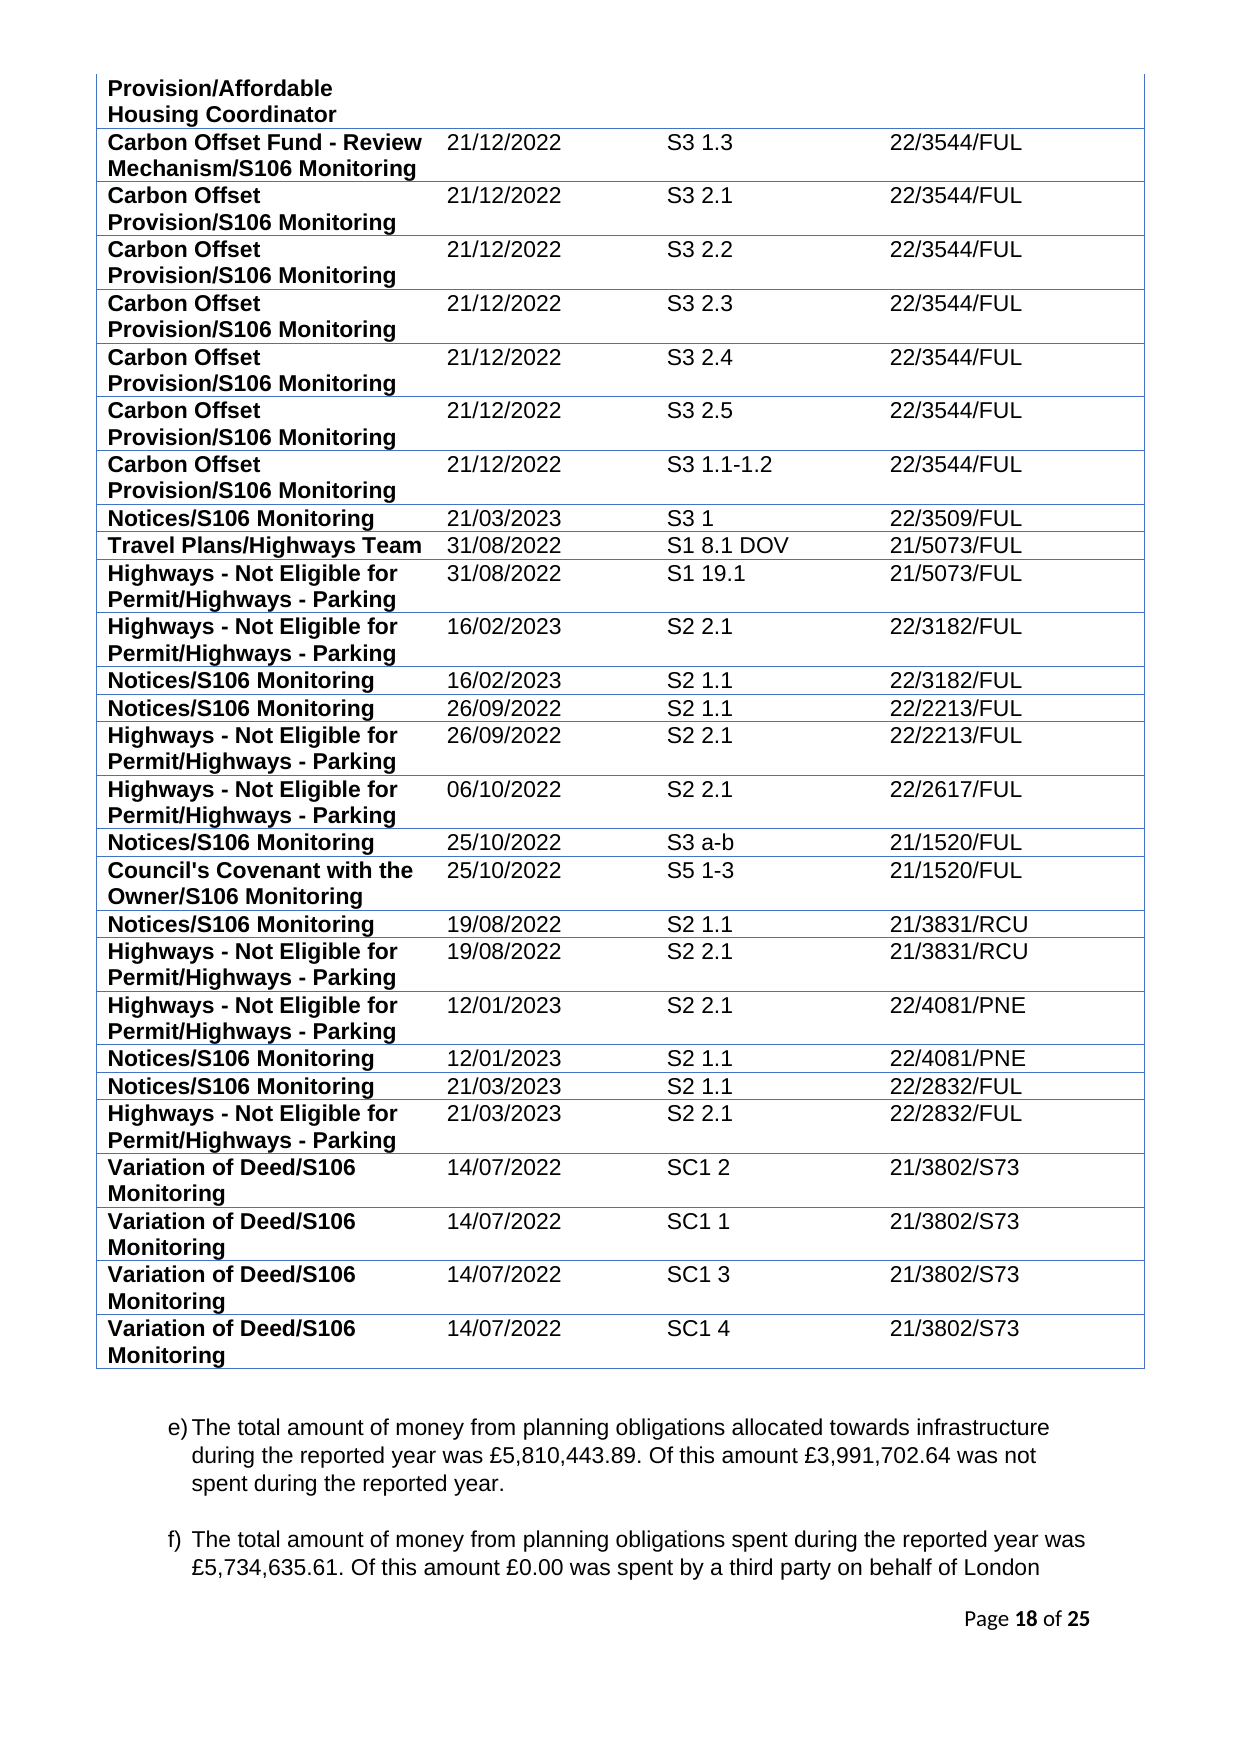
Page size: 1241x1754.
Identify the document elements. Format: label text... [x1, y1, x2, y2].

table_cell S3 2.5 [655, 397, 878, 450]
table_cell SC1 1 [655, 1208, 878, 1260]
table_cell 22/4081/PNE [878, 992, 1144, 1044]
table_cell 21/03/2023 [435, 1073, 655, 1099]
table_cell 25/10/2022 [435, 829, 655, 856]
table_cell 19/08/2022 [435, 938, 655, 991]
table_cell 21/12/2022 [435, 397, 655, 450]
table_cell 21/3802/S73 [878, 1315, 1144, 1368]
table_cell Highways - Not Eligible for Permit/Highways - Parking [97, 992, 435, 1044]
table_cell 31/08/2022 [435, 560, 655, 612]
table_cell Variation of Deed/S106 Monitoring [97, 1154, 435, 1207]
table_cell 21/3802/S73 [878, 1154, 1144, 1207]
list The total amount of money from planning obligations allocated towards infrastructure during the reported year was £5,810,443.89. Of this amount £3,991,702.64 was not spent during the reported year. [168, 1414, 1090, 1496]
table_cell 21/1520/FUL [878, 829, 1144, 856]
table_cell Carbon Offset Provision/S106 Monitoring [97, 290, 435, 342]
table_cell 21/12/2022 [435, 129, 655, 181]
table_cell 21/1520/FUL [878, 857, 1144, 909]
table_cell 12/01/2023 [435, 992, 655, 1044]
table_cell 31/08/2022 [435, 532, 655, 558]
table_cell 22/2832/FUL [878, 1100, 1144, 1153]
table_cell Carbon Offset Provision/S106 Monitoring [97, 182, 435, 235]
table_cell S3 1.1-1.2 [655, 451, 878, 504]
table_cell 14/07/2022 [435, 1154, 655, 1207]
table_cell 22/3544/FUL [878, 182, 1144, 235]
table_cell S2 2.1 [655, 938, 878, 991]
table_cell S2 2.1 [655, 992, 878, 1044]
table_cell Carbon Offset Provision/S106 Monitoring [97, 397, 435, 450]
table_cell 22/2617/FUL [878, 776, 1144, 828]
table_cell S3 2.3 [655, 290, 878, 342]
table_cell [435, 74, 655, 127]
table_cell 22/3182/FUL [878, 613, 1144, 666]
table_cell S2 2.1 [655, 613, 878, 666]
table_cell 22/3544/FUL [878, 451, 1144, 504]
table_cell Notices/S106 Monitoring [97, 911, 435, 937]
table_cell Notices/S106 Monitoring [97, 695, 435, 721]
table_cell 26/09/2022 [435, 695, 655, 721]
table_cell 21/12/2022 [435, 182, 655, 235]
table_cell 22/3544/FUL [878, 290, 1144, 342]
table_cell Highways - Not Eligible for Permit/Highways - Parking [97, 776, 435, 828]
table_cell 12/01/2023 [435, 1045, 655, 1072]
table_cell S2 1.1 [655, 1045, 878, 1072]
table_cell S2 2.1 [655, 722, 878, 774]
table_cell SC1 4 [655, 1315, 878, 1368]
table_cell Council's Covenant with the Owner/S106 Monitoring [97, 857, 435, 909]
table_cell S1 8.1 DOV [655, 532, 878, 558]
table_cell Variation of Deed/S106 Monitoring [97, 1261, 435, 1314]
table_cell Highways - Not Eligible for Permit/Highways - Parking [97, 560, 435, 612]
table_cell 22/3509/FUL [878, 505, 1144, 531]
table_cell Highways - Not Eligible for Permit/Highways - Parking [97, 722, 435, 774]
table_cell S2 1.1 [655, 667, 878, 693]
table_cell Notices/S106 Monitoring [97, 1045, 435, 1072]
table_cell 22/2832/FUL [878, 1073, 1144, 1099]
list The total amount of money from planning obligations spent during the reported year was £5,734,635.61. Of this amount £0.00 was spent by a third party on behalf of London [168, 1526, 1090, 1581]
table_cell Carbon Offset Provision/S106 Monitoring [97, 451, 435, 504]
table_cell 21/12/2022 [435, 344, 655, 396]
table_cell Carbon Offset Provision/S106 Monitoring [97, 236, 435, 289]
table_cell 22/3544/FUL [878, 236, 1144, 289]
table_cell 22/3182/FUL [878, 667, 1144, 693]
table_cell 21/5073/FUL [878, 532, 1144, 558]
table_cell Variation of Deed/S106 Monitoring [97, 1315, 435, 1368]
table_cell 14/07/2022 [435, 1315, 655, 1368]
table_cell S2 1.1 [655, 695, 878, 721]
table_cell 21/5073/FUL [878, 560, 1144, 612]
table_cell Variation of Deed/S106 Monitoring [97, 1208, 435, 1260]
table_cell 22/2213/FUL [878, 695, 1144, 721]
table_cell S3 2.1 [655, 182, 878, 235]
table_cell S2 2.1 [655, 776, 878, 828]
table_cell Notices/S106 Monitoring [97, 829, 435, 856]
table_cell SC1 3 [655, 1261, 878, 1314]
table_cell 14/07/2022 [435, 1208, 655, 1260]
table_cell 26/09/2022 [435, 722, 655, 774]
table_cell 14/07/2022 [435, 1261, 655, 1314]
table_cell Highways - Not Eligible for Permit/Highways - Parking [97, 938, 435, 991]
table_cell S2 1.1 [655, 1073, 878, 1099]
table_cell 21/3802/S73 [878, 1261, 1144, 1314]
table_cell Carbon Offset Fund - Review Mechanism/S106 Monitoring [97, 129, 435, 181]
table_cell [655, 74, 878, 127]
table_cell 25/10/2022 [435, 857, 655, 909]
table_cell Provision/Affordable Housing Coordinator [97, 74, 435, 127]
table_cell 21/12/2022 [435, 451, 655, 504]
table_cell 21/3831/RCU [878, 911, 1144, 937]
table_cell SC1 2 [655, 1154, 878, 1207]
table_cell S3 a-b [655, 829, 878, 856]
table_cell S1 19.1 [655, 560, 878, 612]
table_cell S3 2.4 [655, 344, 878, 396]
table_cell Carbon Offset Provision/S106 Monitoring [97, 344, 435, 396]
table_cell Highways - Not Eligible for Permit/Highways - Parking [97, 1100, 435, 1153]
table_cell S3 1 [655, 505, 878, 531]
table_cell Notices/S106 Monitoring [97, 1073, 435, 1099]
table_cell S2 1.1 [655, 911, 878, 937]
table_cell S3 2.2 [655, 236, 878, 289]
table_cell 21/3831/RCU [878, 938, 1144, 991]
table_cell Highways - Not Eligible for Permit/Highways - Parking [97, 613, 435, 666]
table_cell 22/3544/FUL [878, 344, 1144, 396]
table_cell 21/12/2022 [435, 236, 655, 289]
table_cell [878, 74, 1144, 127]
table_cell 22/2213/FUL [878, 722, 1144, 774]
table_cell 16/02/2023 [435, 613, 655, 666]
table_cell 21/03/2023 [435, 505, 655, 531]
table_cell 21/3802/S73 [878, 1208, 1144, 1260]
table_cell 16/02/2023 [435, 667, 655, 693]
table_cell 22/4081/PNE [878, 1045, 1144, 1072]
table_cell 21/12/2022 [435, 290, 655, 342]
table_cell S5 1-3 [655, 857, 878, 909]
table_cell 22/3544/FUL [878, 397, 1144, 450]
table_cell Notices/S106 Monitoring [97, 505, 435, 531]
table_cell Travel Plans/Highways Team [97, 532, 435, 558]
table_cell Notices/S106 Monitoring [97, 667, 435, 693]
table_cell 06/10/2022 [435, 776, 655, 828]
table_cell 22/3544/FUL [878, 129, 1144, 181]
table_cell 19/08/2022 [435, 911, 655, 937]
table_cell S3 1.3 [655, 129, 878, 181]
table_cell S2 2.1 [655, 1100, 878, 1153]
table_cell 21/03/2023 [435, 1100, 655, 1153]
